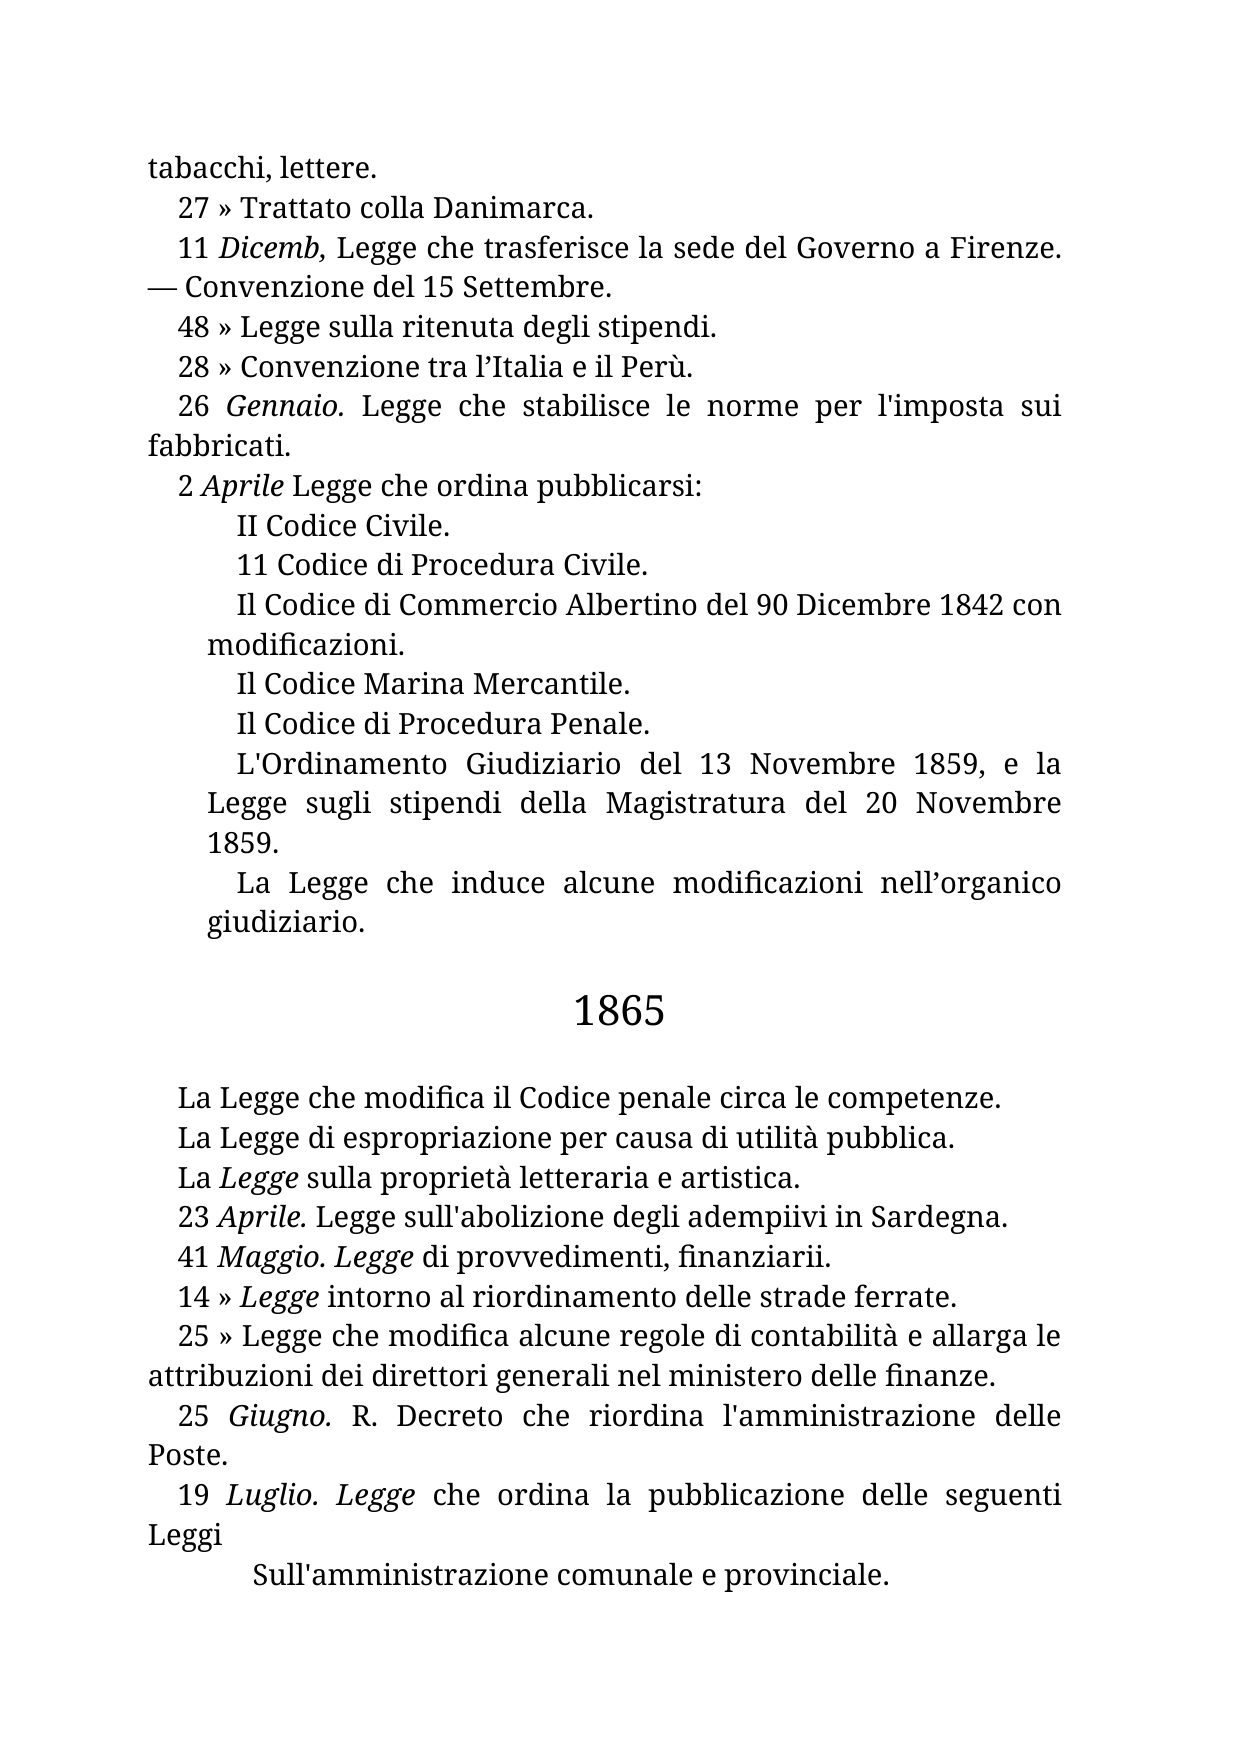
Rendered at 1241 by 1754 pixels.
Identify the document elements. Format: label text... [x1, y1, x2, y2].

text 11 Dicemb, Legge che trasferisce la sede del Governo a Firenze. — Convenzione del 15 Settembre. [148, 227, 1063, 306]
text Il Codice di Commercio Albertino del 90 Dicembre 1842 con modificazioni. [207, 584, 1063, 663]
text 28 » Convenzione tra l’Italia e il Perù. [148, 346, 1063, 386]
text 23 Aprile. Legge sull'abolizione degli adempiivi in Sardegna. [148, 1197, 1063, 1236]
text 19 Luglio. Legge che ordina la pubblicazione delle seguenti Leggi [148, 1474, 1063, 1554]
text 11 Codice di Procedura Civile. [207, 544, 1063, 584]
text Il Codice di Procedura Penale. [207, 703, 1063, 743]
text 1865 [148, 981, 1063, 1038]
text 41 Maggio. Legge di provvedimenti, finanziarii. [148, 1236, 1063, 1276]
text 27 » Trattato colla Danimarca. [148, 187, 1063, 227]
text 48 » Legge sulla ritenuta degli stipendi. [148, 306, 1063, 346]
text La Legge sulla proprietà letteraria e artistica. [148, 1157, 1063, 1197]
text Sull'amministrazione comunale e provinciale. [223, 1554, 1063, 1593]
text 26 Gennaio. Legge che stabilisce le norme per l'imposta sui fabbricati. [148, 386, 1063, 465]
text 14 » Legge intorno al riordinamento delle strade ferrate. [148, 1276, 1063, 1316]
text 25 » Legge che modifica alcune regole di contabilità e allarga le attribuzioni dei direttori generali nel ministero delle finanze. [148, 1316, 1063, 1395]
text 25 Giugno. R. Decreto che riordina l'amministrazione delle Poste. [148, 1395, 1063, 1474]
text Il Codice Marina Mercantile. [207, 663, 1063, 703]
text La Legge di espropriazione per causa di utilità pubblica. [148, 1117, 1063, 1157]
text 2 Aprile Legge che ordina pubblicarsi: [148, 465, 1063, 505]
text La Legge che induce alcune modificazioni nell’organico giudiziario. [207, 862, 1063, 941]
text tabacchi, lettere. [148, 148, 1063, 187]
text La Legge che modifica il Codice penale circa le competenze. [148, 1077, 1063, 1117]
text II Codice Civile. [207, 505, 1063, 544]
text L'Ordinamento Giudiziario del 13 Novembre 1859, e la Legge sugli stipendi della Magistratura del 20 Novembre 1859. [207, 743, 1063, 862]
